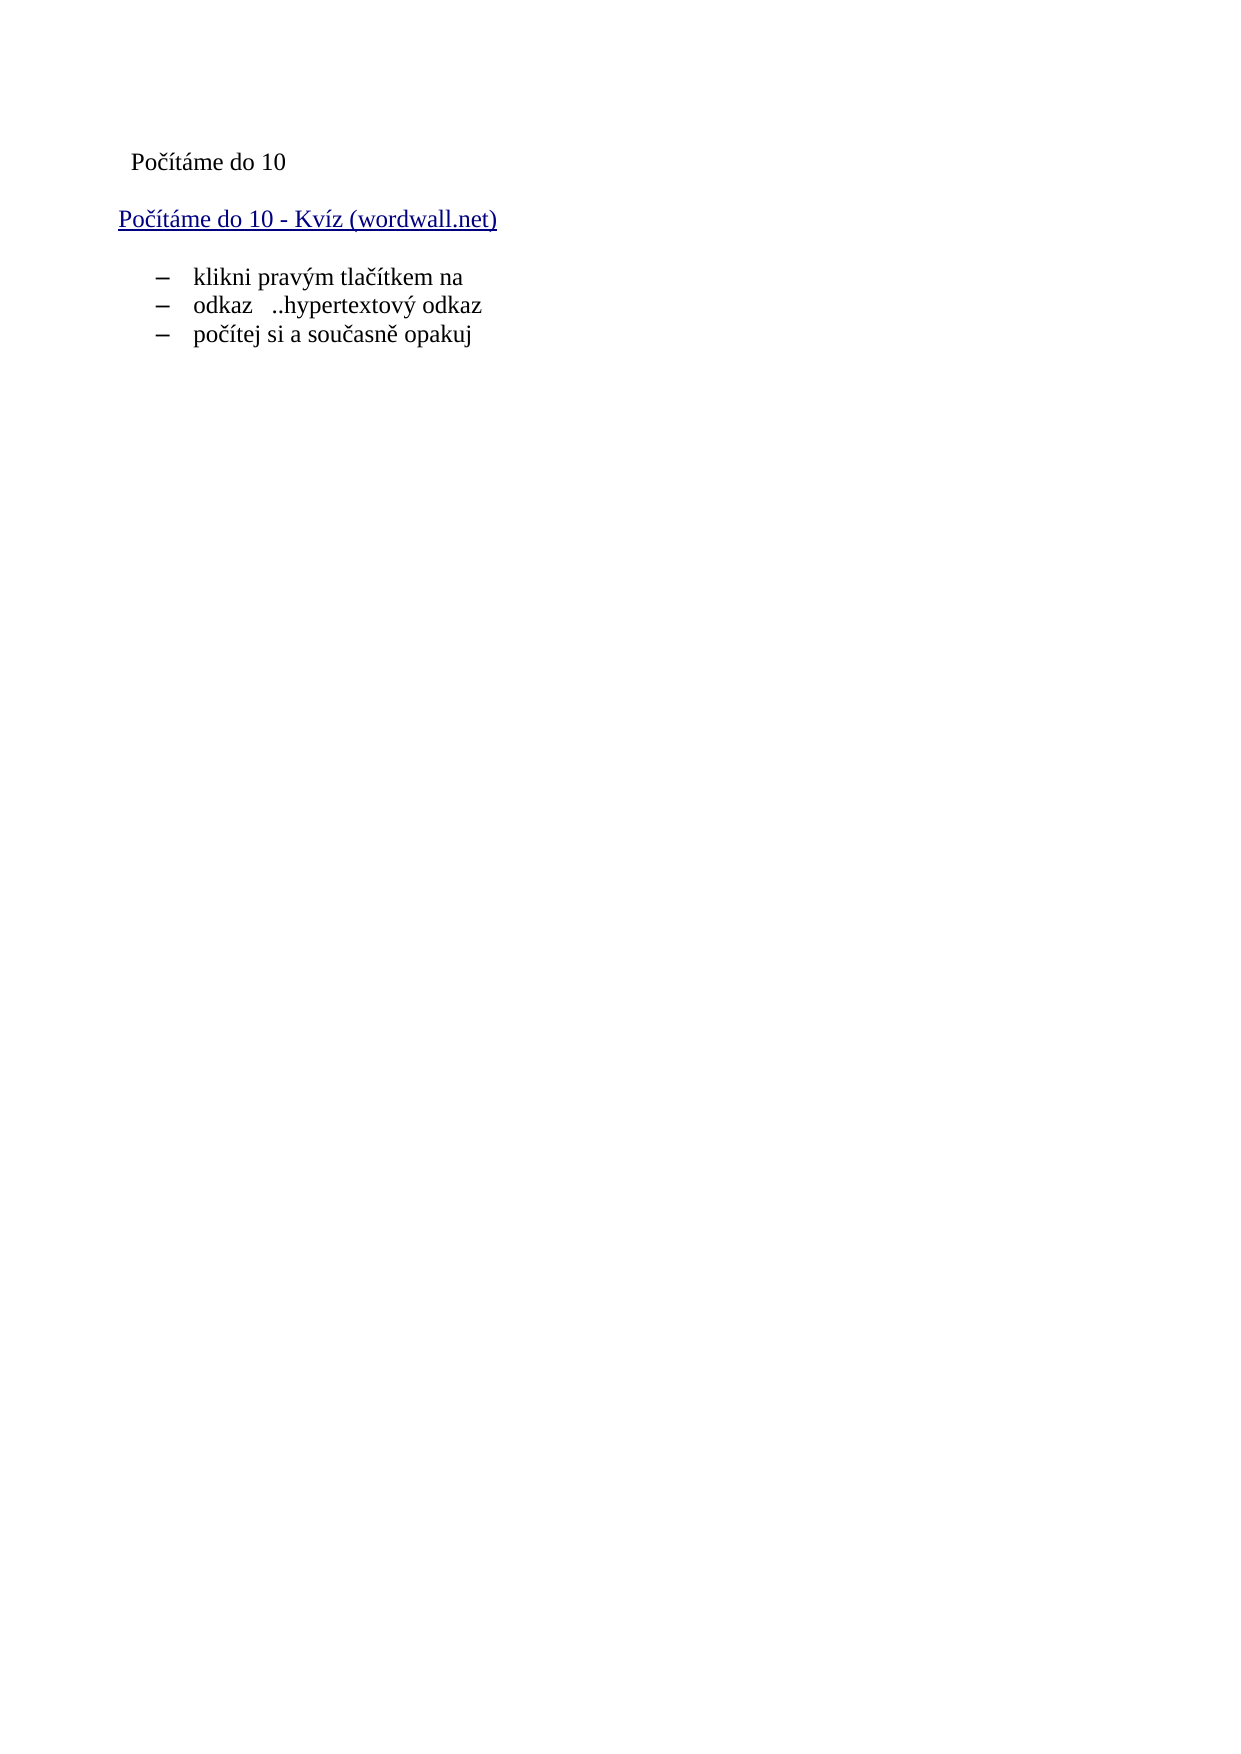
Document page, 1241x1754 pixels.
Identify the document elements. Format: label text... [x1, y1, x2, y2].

list klikni pravým tlačítkem na [156, 262, 1122, 291]
text Počítáme do 10 [118, 147, 1122, 176]
list odkaz ..hypertextový odkaz [156, 291, 1122, 319]
list počítej si a současně opakuj [156, 319, 1122, 348]
text Počítáme do 10 - Kvíz (wordwall.net) [118, 204, 1122, 233]
